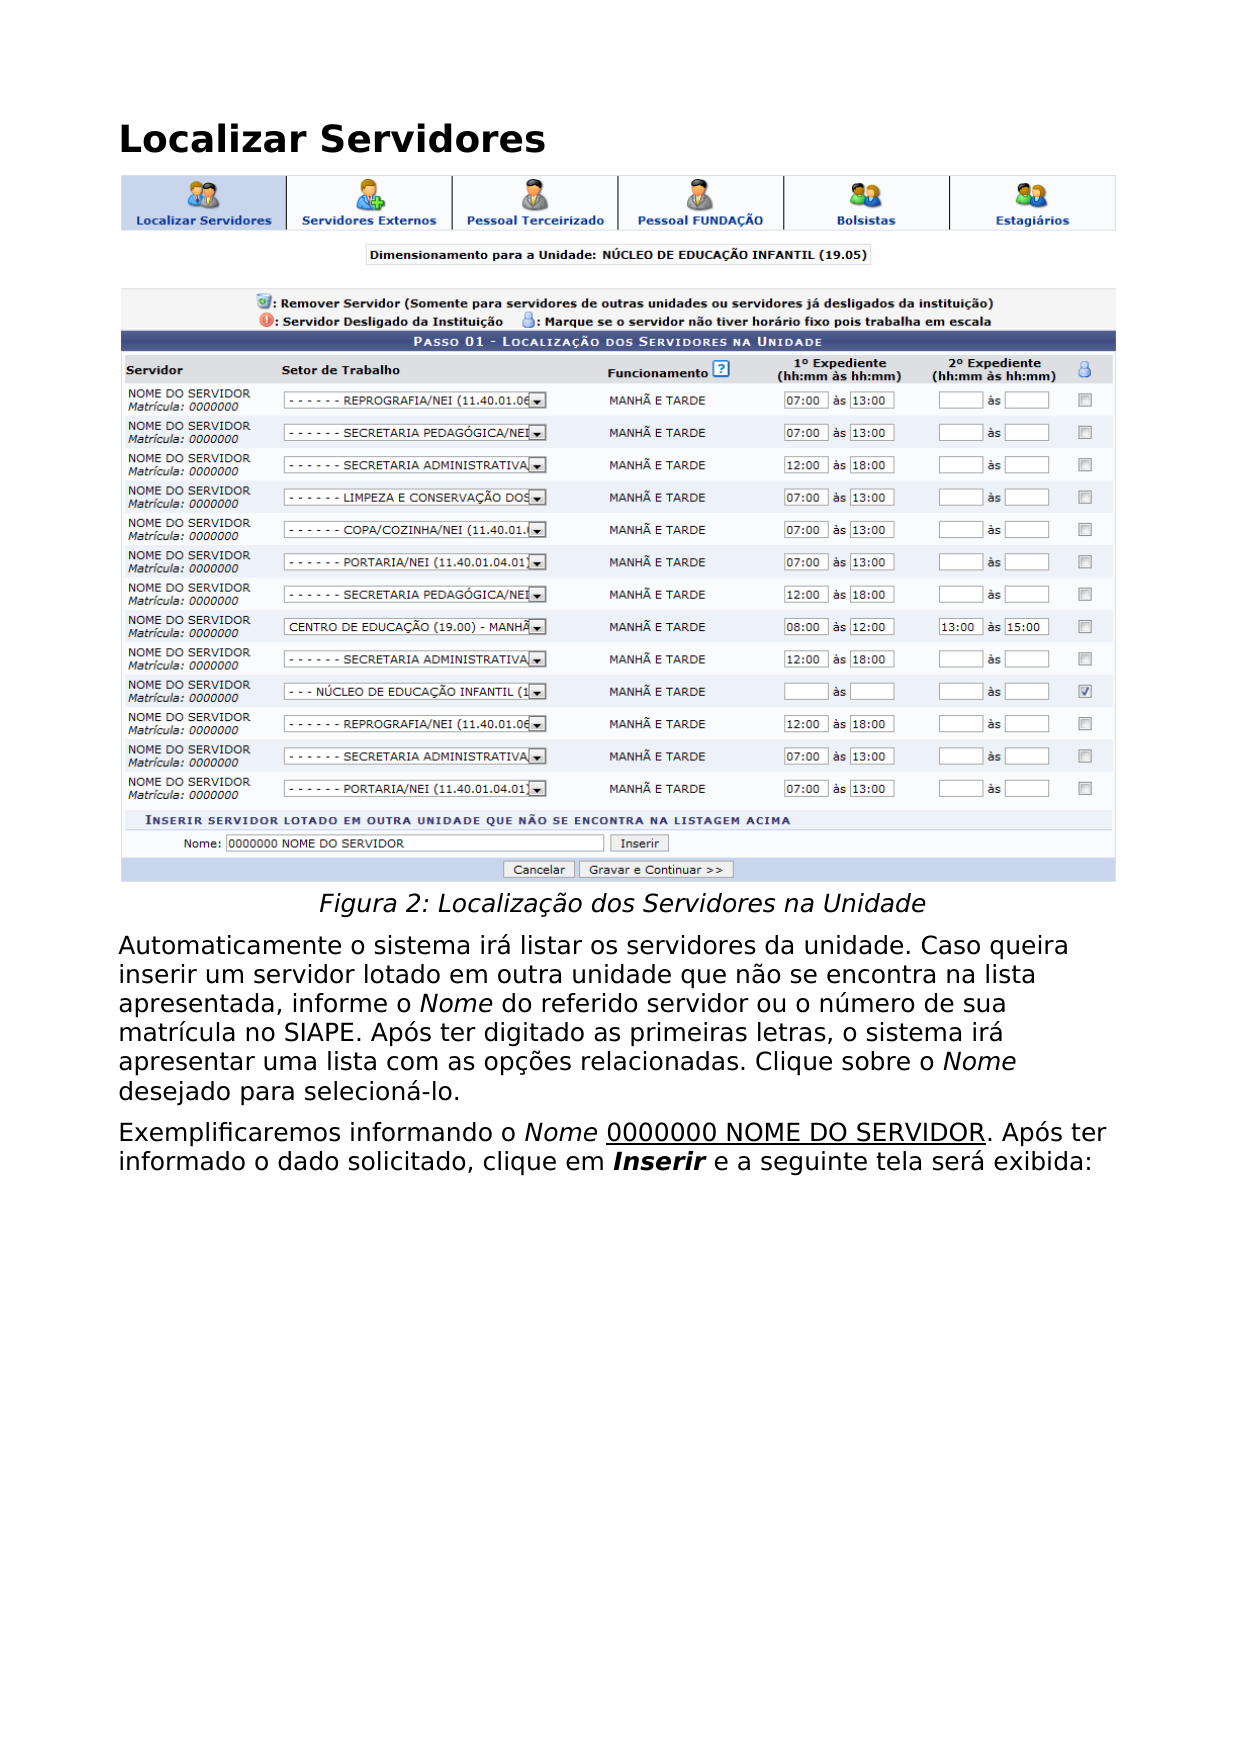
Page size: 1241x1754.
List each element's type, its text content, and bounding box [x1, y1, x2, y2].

subtitle Localizar Servidores [118, 118, 1122, 162]
text Automaticamente o sistema irá listar os servidores da unidade. Caso queira inserir um servidor lotado em outra unidade que não se encontra na lista apresentada, informe o Nome do referido servidor ou o número de sua matrícula no SIAPE. Após ter digitado as primeiras letras, o sistema irá apresentar uma lista com as opções relacionadas. Clique sobre o Nome desejado para selecioná-lo. [118, 931, 1122, 1106]
text Exemplificaremos informando o Nome 0000000 NOME DO SERVIDOR. Após ter informado o dado solicitado, clique em Inserir e a seguinte tela será exibida: [118, 1118, 1122, 1177]
picture [118, 174, 1123, 890]
text Figura 2: Localização dos Servidores na Unidade [118, 890, 1122, 918]
